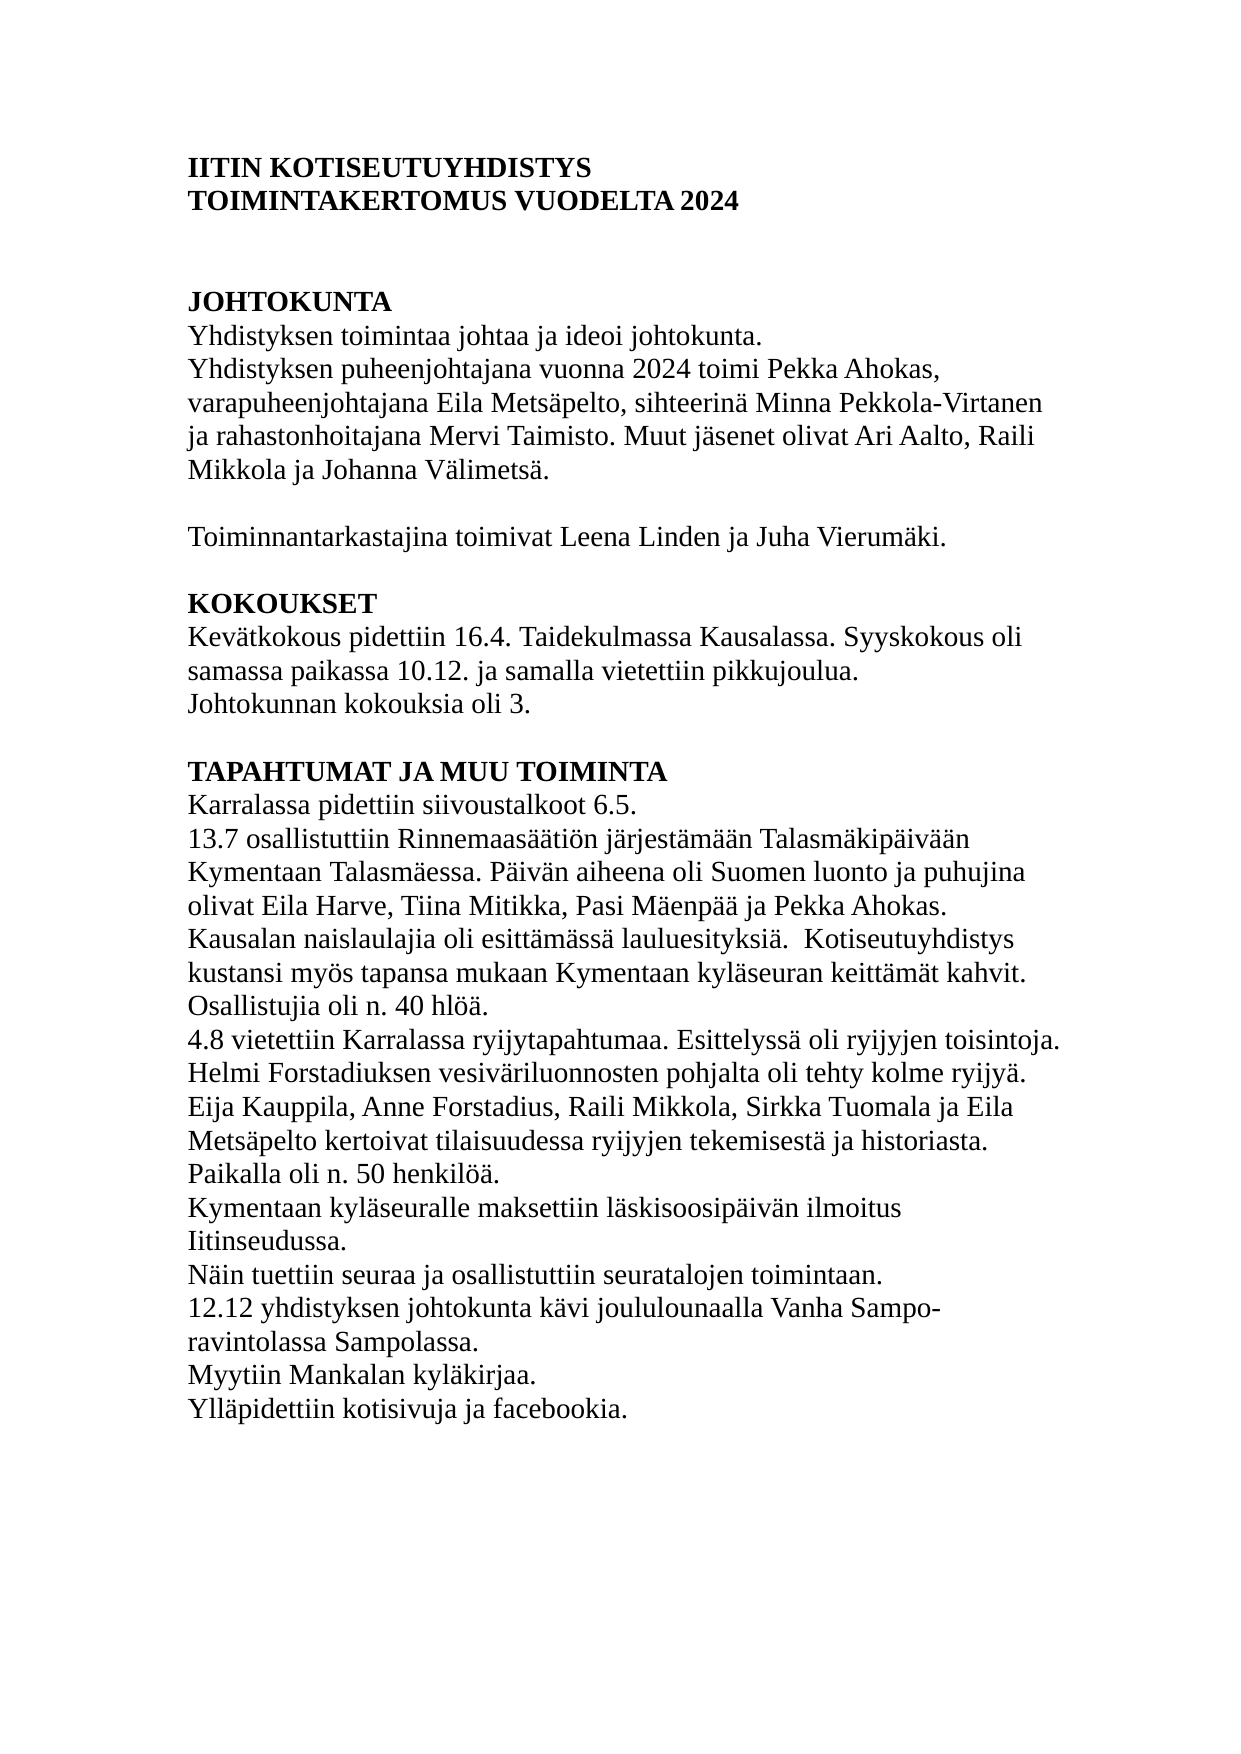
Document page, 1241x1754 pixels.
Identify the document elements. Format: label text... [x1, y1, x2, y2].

text JOHTOKUNTA [187, 284, 1063, 318]
text Helmi Forstadiuksen vesiväriluonnosten pohjalta oli tehty kolme ryijyä. [187, 1056, 1063, 1089]
text Osallistujia oli n. 40 hlöä. [187, 988, 1063, 1022]
text Kymentaan kyläseuralle maksettiin läskisoosipäivän ilmoitus Iitinseudussa. [187, 1190, 1063, 1257]
text 4.8 vietettiin Karralassa ryijytapahtumaa. Esittelyssä oli ryijyjen toisintoja. [187, 1022, 1063, 1056]
text Myytiin Mankalan kyläkirjaa. [187, 1357, 1063, 1391]
text Kevätkokous pidettiin 16.4. Taidekulmassa Kausalassa. Syyskokous oli [187, 619, 1063, 653]
text TOIMINTAKERTOMUS VUODELTA 2024 [187, 183, 1063, 217]
text 12.12 yhdistyksen johtokunta kävi joululounaalla Vanha Sampo- ravintolassa Sampolassa. [187, 1290, 1063, 1357]
text Johtokunnan kokouksia oli 3. [187, 687, 1063, 720]
text Eija Kauppila, Anne Forstadius, Raili Mikkola, Sirkka Tuomala ja Eila Metsäpelto kertoivat tilaisuudessa ryijyjen tekemisestä ja historiasta. [187, 1089, 1063, 1156]
text Näin tuettiin seuraa ja osallistuttiin seuratalojen toimintaan. [187, 1257, 1063, 1290]
text Paikalla oli n. 50 henkilöä. [187, 1156, 1063, 1190]
text IITIN KOTISEUTUYHDISTYS [187, 150, 1063, 183]
text KOKOUKSET [187, 586, 1063, 619]
text 13.7 osallistuttiin Rinnemaasäätiön järjestämään Talasmäkipäivään Kymentaan Talasmäessa. Päivän aiheena oli Suomen luonto ja puhujina olivat Eila Harve, Tiina Mitikka, Pasi Mäenpää ja Pekka Ahokas. Kausalan naislaulajia oli esittämässä lauluesityksiä. Kotiseutuyhdistys kustansi myös tapansa mukaan Kymentaan kyläseuran keittämät kahvit. [187, 821, 1063, 988]
text Yhdistyksen toimintaa johtaa ja ideoi johtokunta. [187, 318, 1063, 351]
text TAPAHTUMAT JA MUU TOIMINTA [187, 754, 1063, 787]
text Karralassa pidettiin siivoustalkoot 6.5. [187, 787, 1063, 821]
text samassa paikassa 10.12. ja samalla vietettiin pikkujoulua. [187, 653, 1063, 687]
text Toiminnantarkastajina toimivat Leena Linden ja Juha Vierumäki. [187, 519, 1063, 552]
text Yhdistyksen puheenjohtajana vuonna 2024 toimi Pekka Ahokas, varapuheenjohtajana Eila Metsäpelto, sihteerinä Minna Pekkola-Virtanen ja rahastonhoitajana Mervi Taimisto. Muut jäsenet olivat Ari Aalto, Raili Mikkola ja Johanna Välimetsä. [187, 351, 1063, 485]
text Ylläpidettiin kotisivuja ja facebookia. [187, 1391, 1063, 1424]
